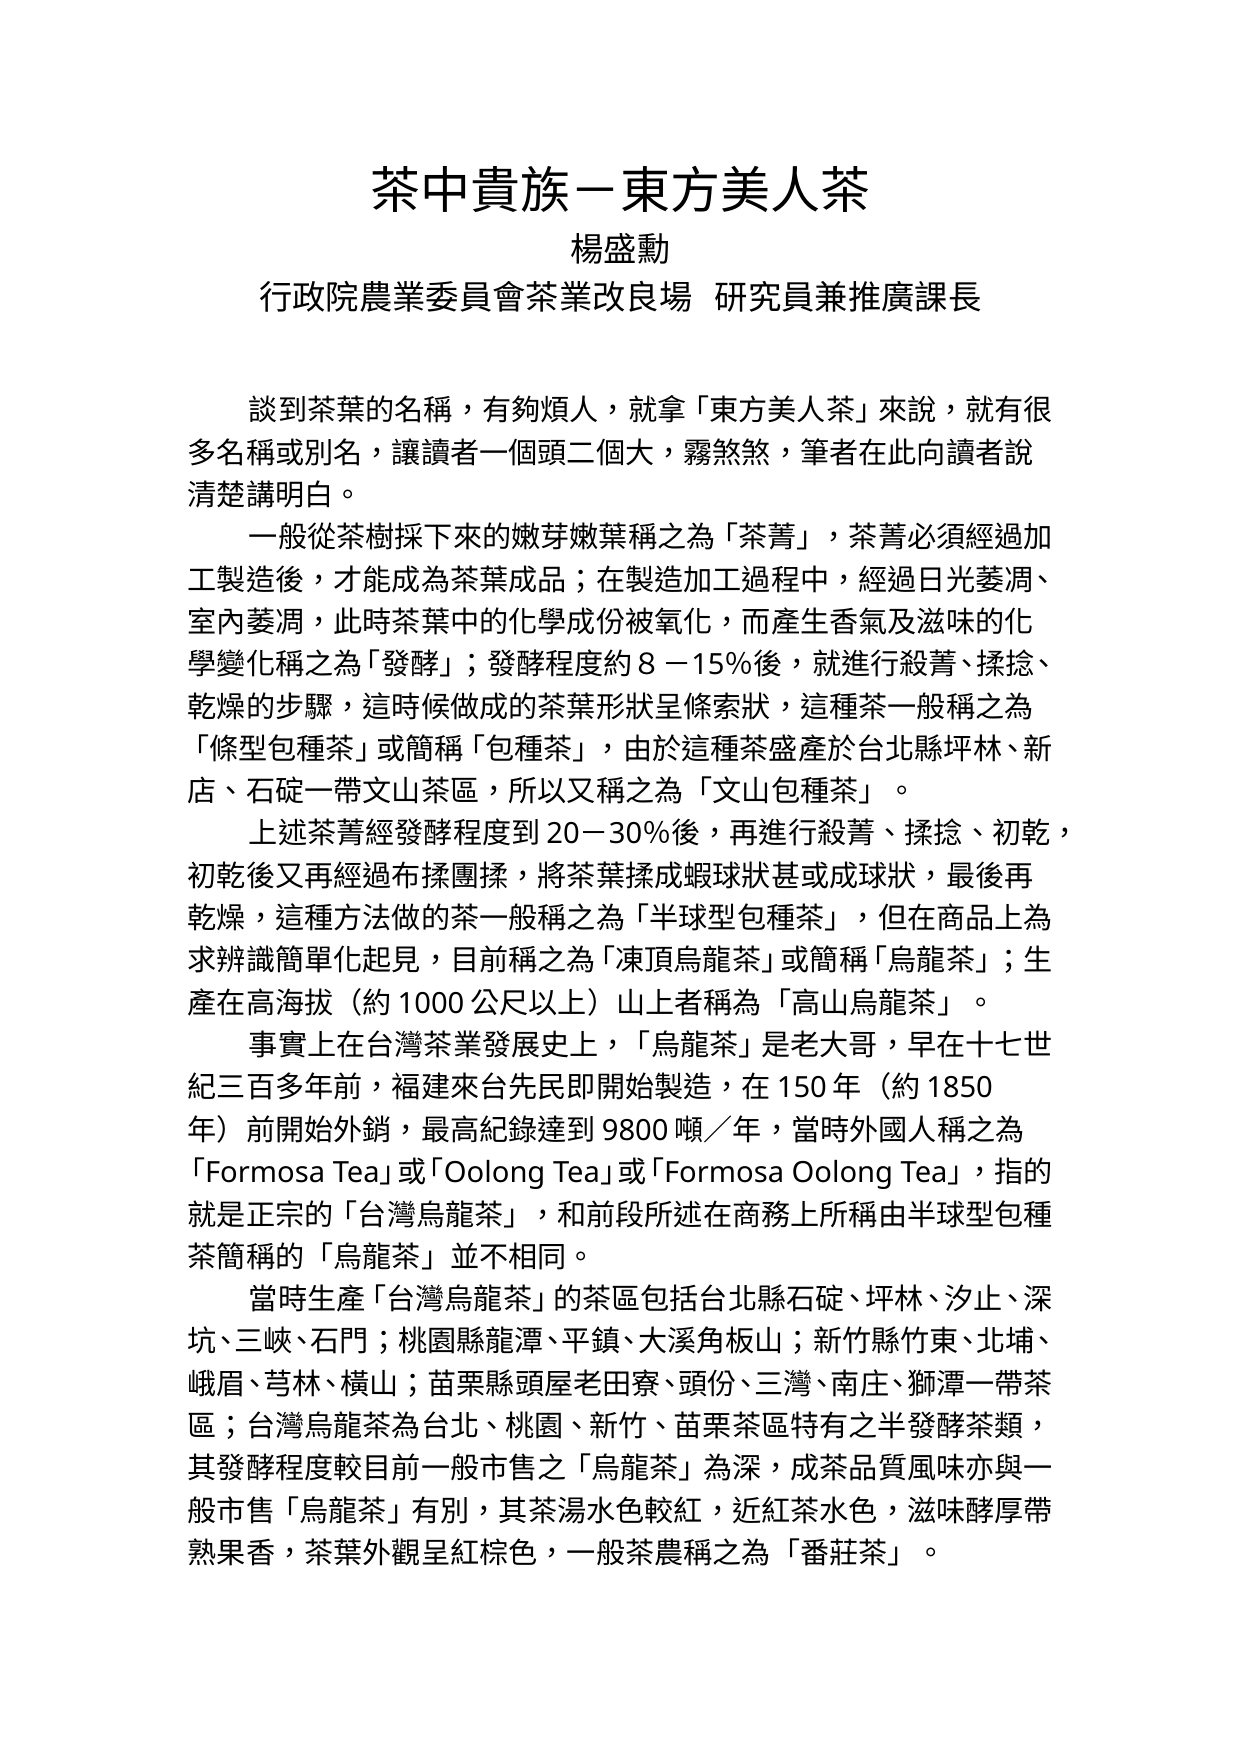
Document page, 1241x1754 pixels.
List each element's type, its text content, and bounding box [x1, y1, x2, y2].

text 上述茶菁經發酵程度到20－30％後，再進行殺菁、揉捻、初乾，初乾後又再經過布揉團揉，將茶葉揉成蝦球狀甚或成球狀，最後再乾燥，這種方法做的茶一般稱之為「半球型包種茶」，但在商品上為求辨識簡單化起見，目前稱之為「凍頂烏龍茶」或簡稱「烏龍茶」；生產在高海拔（約1000公尺以上）山上者稱為「高山烏龍茶」。 [187, 810, 1053, 1022]
text 當時生產「台灣烏龍茶」的茶區包括台北縣石碇、坪林、汐止、深坑、三峽、石門；桃園縣龍潭、平鎮、大溪角板山；新竹縣竹東、北埔、峨眉、芎林、橫山；苗栗縣頭屋老田寮、頭份、三灣、南庄、獅潭一帶茶區；台灣烏龍茶為台北、桃園、新竹、苗栗茶區特有之半發酵茶類，其發酵程度較目前一般市售之「烏龍茶」為深，成茶品質風味亦與一般市售「烏龍茶」有別，其茶湯水色較紅，近紅茶水色，滋味酵厚帶熟果香，茶葉外觀呈紅棕色，一般茶農稱之為「番莊茶」。 [187, 1276, 1053, 1572]
text 談到茶葉的名稱，有夠煩人，就拿「東方美人茶」來說，就有很多名稱或別名，讓讀者一個頭二個大，霧煞煞，筆者在此向讀者說清楚講明白。 [187, 387, 1053, 514]
text 茶中貴族－東方美人茶 [187, 150, 1053, 222]
text 行政院農業委員會茶業改良場 研究員兼推廣課長 [187, 271, 1053, 319]
text 事實上在台灣茶業發展史上，「烏龍茶」是老大哥，早在十七世紀三百多年前，褔建來台先民即開始製造，在150年（約1850年）前開始外銷，最高紀錄達到9800噸／年，當時外國人稱之為「Formosa Tea」或「Oolong Tea」或「Formosa Oolong Tea」，指的就是正宗的「台灣烏龍茶」，和前段所述在商務上所稱由半球型包種茶簡稱的「烏龍茶」並不相同。 [187, 1022, 1053, 1276]
text 一般從茶樹採下來的嫩芽嫩葉稱之為「茶菁」，茶菁必須經過加工製造後，才能成為茶葉成品；在製造加工過程中，經過日光萎凋、室內萎凋，此時茶葉中的化學成份被氧化，而產生香氣及滋味的化學變化稱之為「發酵」；發酵程度約８－15％後，就進行殺菁、揉捻、乾燥的步驟，這時候做成的茶葉形狀呈條索狀，這種茶一般稱之為「條型包種茶」或簡稱「包種茶」，由於這種茶盛產於台北縣坪林、新店、石碇一帶文山茶區，所以又稱之為「文山包種茶」。 [187, 514, 1053, 810]
text 楊盛勳 [187, 222, 1053, 271]
